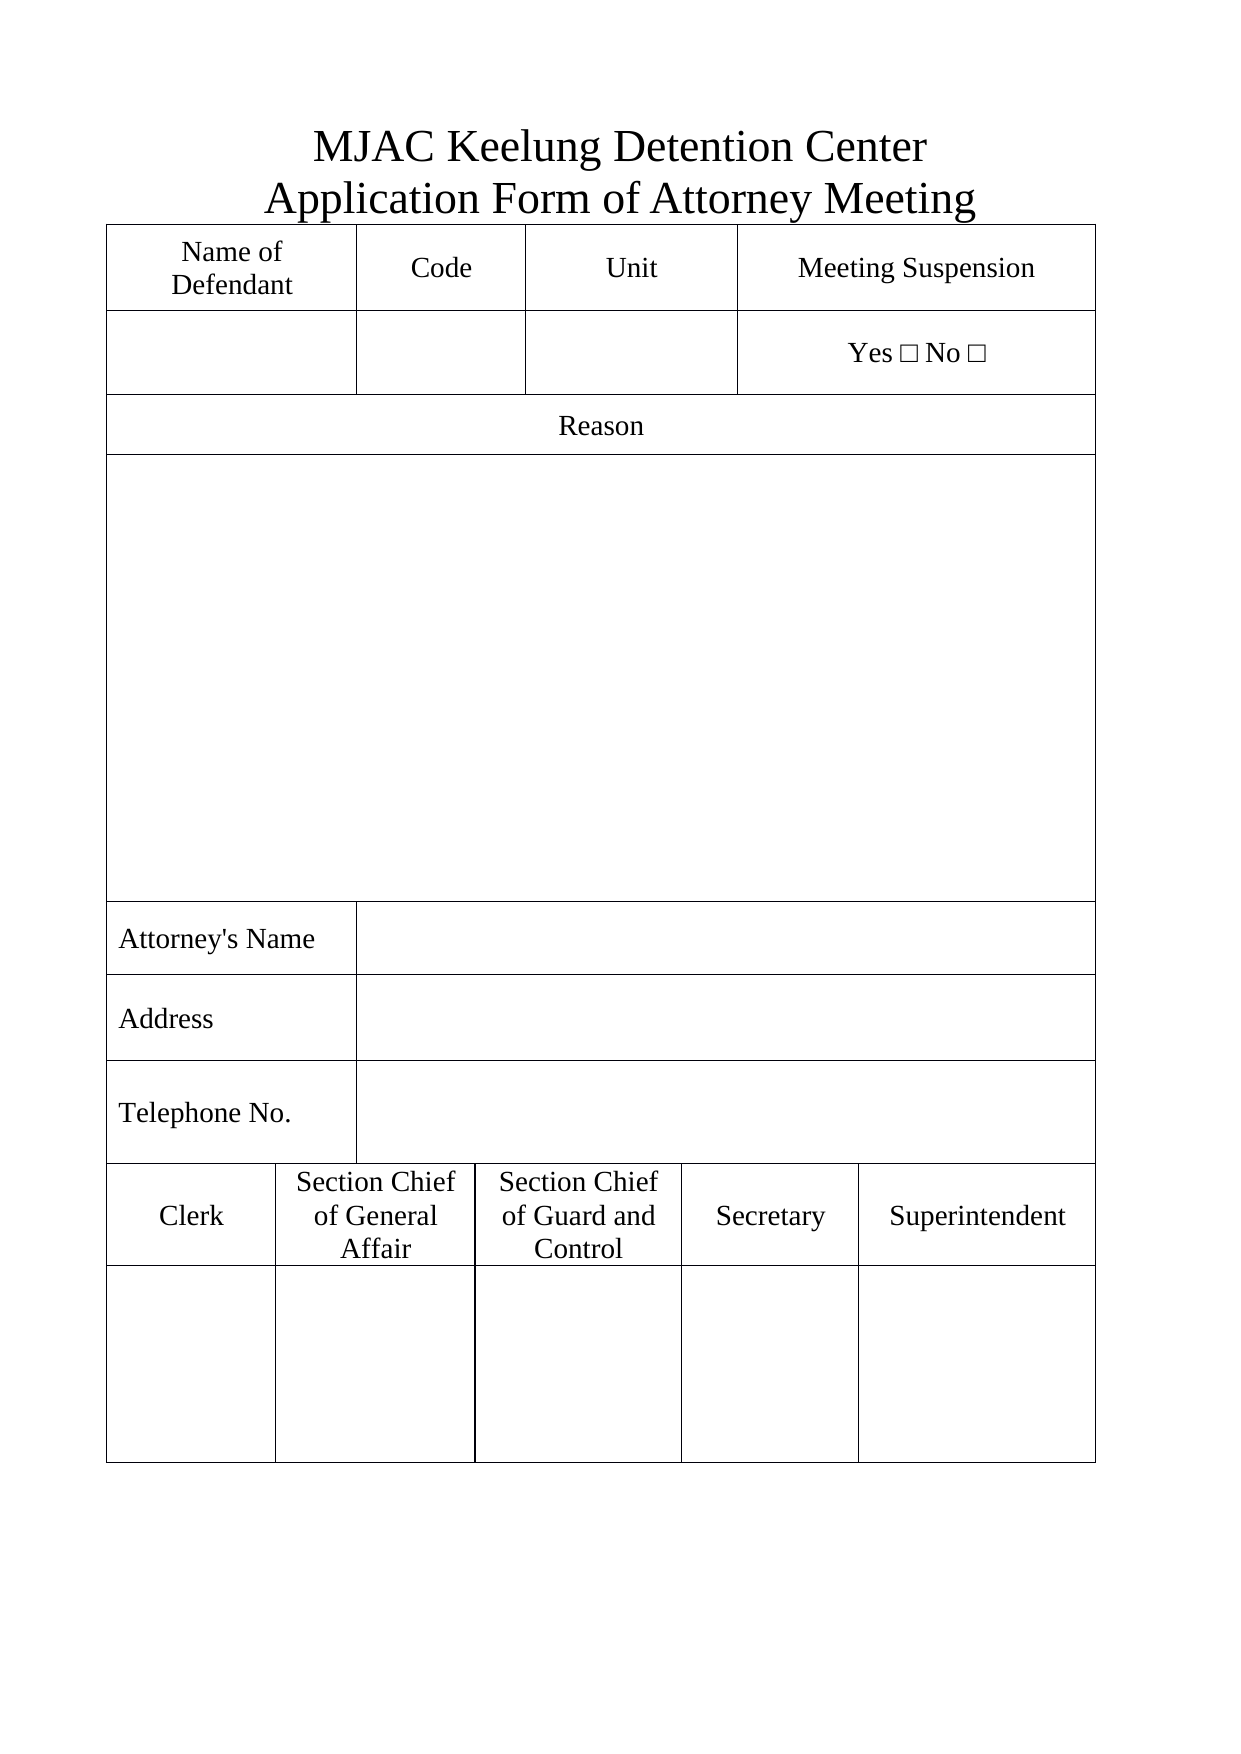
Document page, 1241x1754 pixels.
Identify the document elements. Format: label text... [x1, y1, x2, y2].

table_cell Secretary [682, 1164, 858, 1265]
table_header Name of Defendant [107, 225, 356, 310]
table_cell [476, 1266, 681, 1462]
table_cell [107, 311, 356, 393]
table_cell [682, 1266, 858, 1462]
table_cell Address [107, 975, 356, 1060]
table_cell Yes □ No □ [738, 311, 1095, 393]
table_cell Section Chief of Guard and Control [476, 1164, 681, 1265]
table_cell Attorney's Name [107, 902, 356, 974]
table_header Unit [526, 225, 737, 310]
table_cell Superintendent [859, 1164, 1095, 1265]
table_cell [859, 1266, 1095, 1462]
table_cell [357, 902, 1095, 974]
table_cell Reason [107, 395, 1095, 454]
table_cell [357, 1061, 1095, 1163]
text Application Form of Attorney Meeting [118, 171, 1122, 223]
table_cell Telephone No. [107, 1061, 356, 1163]
table_cell [357, 311, 525, 393]
table_cell [526, 311, 737, 393]
text MJAC Keelung Detention Center [118, 118, 1122, 171]
table_header Code [357, 225, 525, 310]
table_cell Section Chief of General Affair [276, 1164, 474, 1265]
table_cell [107, 1266, 275, 1462]
table_cell [357, 975, 1095, 1060]
table_cell [107, 455, 1095, 901]
table_cell Clerk [107, 1164, 275, 1265]
table_header Meeting Suspension [738, 225, 1095, 310]
table_cell [276, 1266, 474, 1462]
